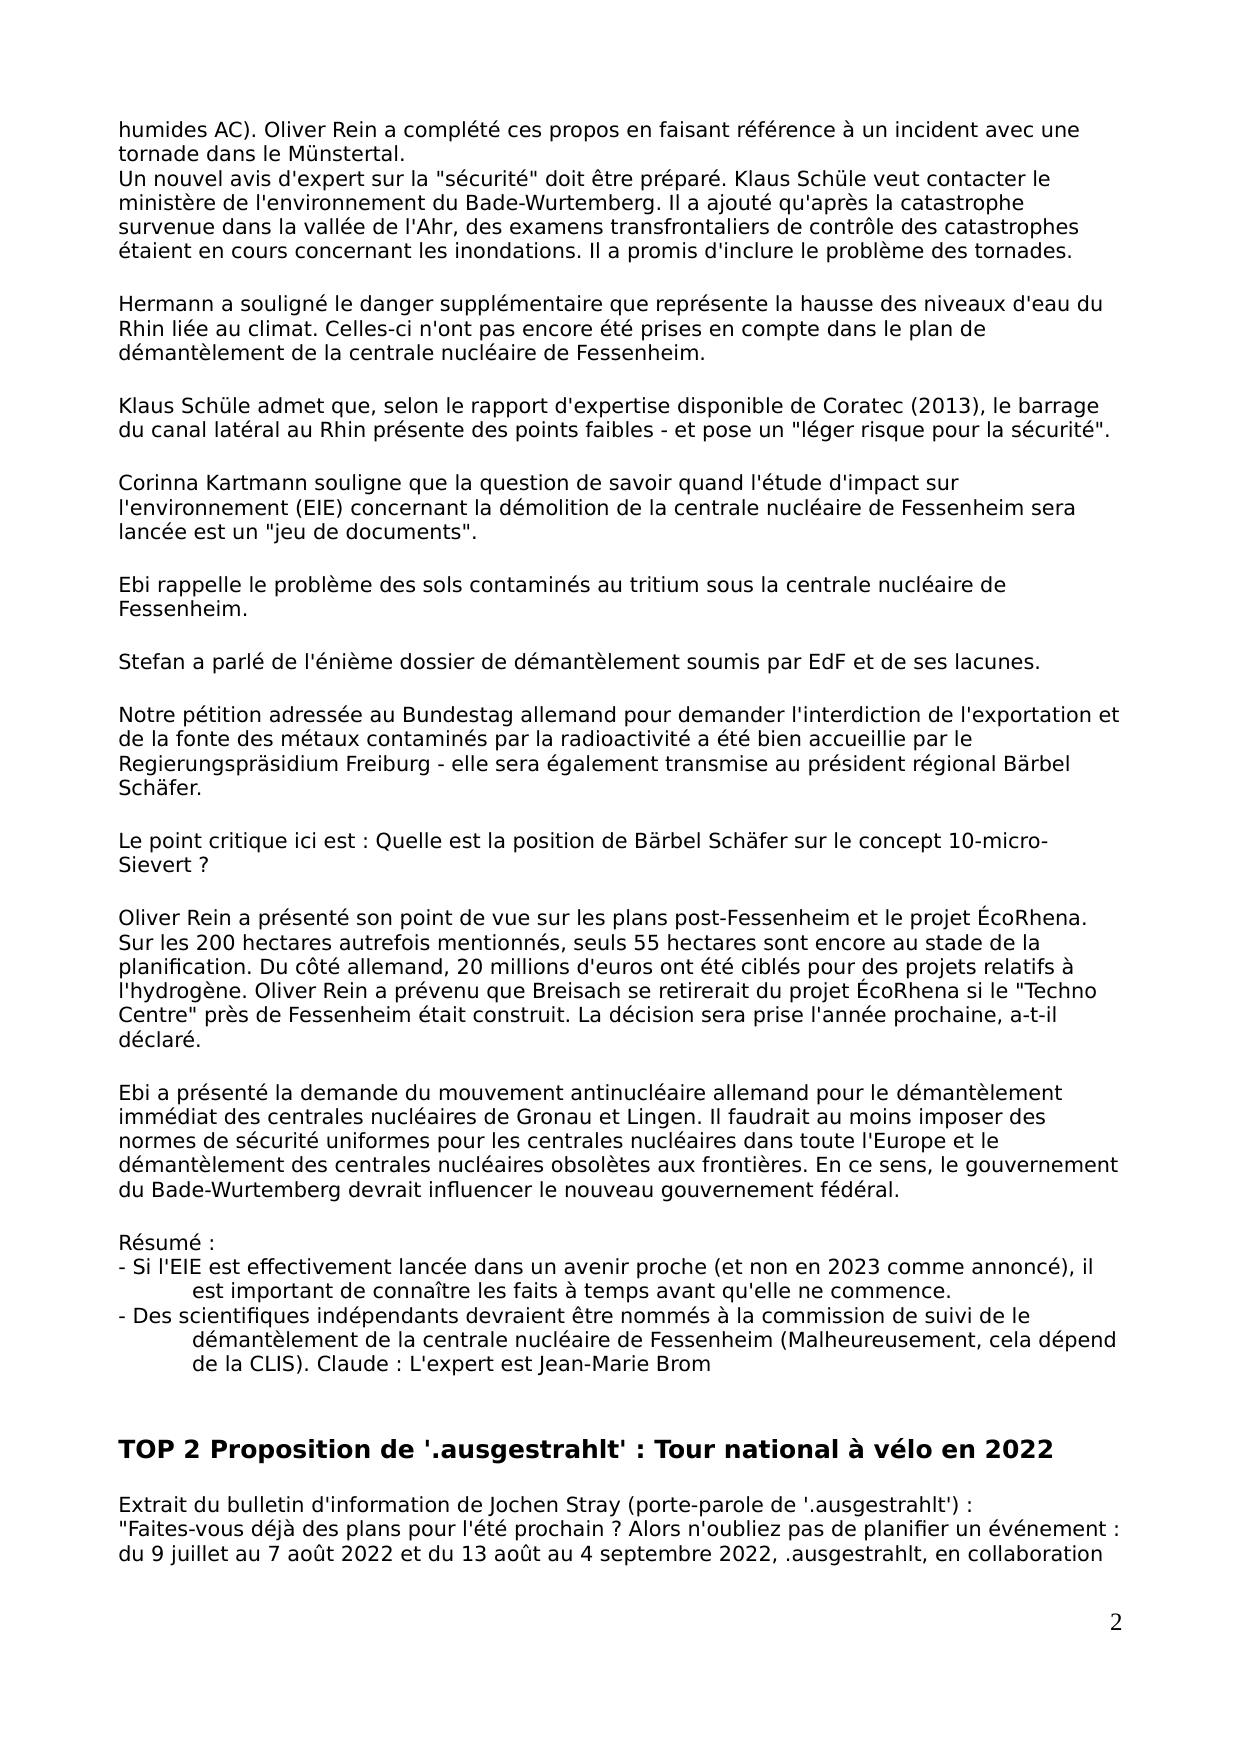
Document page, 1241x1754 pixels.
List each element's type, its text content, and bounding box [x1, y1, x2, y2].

text Ebi a présenté la demande du mouvement antinucléaire allemand pour le démantèlement immédiat des centrales nucléaires de Gronau et Lingen. Il faudrait au moins imposer des normes de sécurité uniformes pour les centrales nucléaires dans toute l'Europe et le démantèlement des centrales nucléaires obsolètes aux frontières. En ce sens, le gouvernement du Bade-Wurtemberg devrait influencer le nouveau gouvernement fédéral. [118, 1081, 1122, 1202]
text Hermann a souligné le danger supplémentaire que représente la hausse des niveaux d'eau du Rhin liée au climat. Celles-ci n'ont pas encore été prises en compte dans le plan de démantèlement de la centrale nucléaire de Fessenheim. [118, 292, 1122, 365]
text - Si l'EIE est effectivement lancée dans un avenir proche (et non en 2023 comme annoncé), il est important de connaître les faits à temps avant qu'elle ne commence. [118, 1255, 1122, 1304]
text TOP 2 Proposition de '.ausgestrahlt' : Tour national à vélo en 2022 [118, 1435, 1122, 1464]
text humides AC). Oliver Rein a complété ces propos en faisant référence à un incident avec une tornade dans le Münstertal. [118, 118, 1122, 167]
text Klaus Schüle admet que, selon le rapport d'expertise disponible de Coratec (2013), le barrage du canal latéral au Rhin présente des points faibles - et pose un "léger risque pour la sécurité". [118, 394, 1122, 443]
text Corinna Kartmann souligne que la question de savoir quand l'étude d'impact sur l'environnement (EIE) concernant la démolition de la centrale nucléaire de Fessenheim sera lancée est un "jeu de documents". [118, 471, 1122, 544]
text Ebi rappelle le problème des sols contaminés au tritium sous la centrale nucléaire de Fessenheim. [118, 573, 1122, 621]
text Notre pétition adressée au Bundestag allemand pour demander l'interdiction de l'exportation et de la fonte des métaux contaminés par la radioactivité a été bien accueillie par le Regierungspräsidium Freiburg - elle sera également transmise au président régional Bärbel Schäfer. [118, 703, 1122, 800]
text Oliver Rein a présenté son point de vue sur les plans post-Fessenheim et le projet ÉcoRhena. Sur les 200 hectares autrefois mentionnés, seuls 55 hectares sont encore au stade de la planification. Du côté allemand, 20 millions d'euros ont été ciblés pour des projets relatifs à l'hydrogène. Oliver Rein a prévenu que Breisach se retirerait du projet ÉcoRhena si le "Techno Centre" près de Fessenheim était construit. La décision sera prise l'année prochaine, a-t-il déclaré. [118, 906, 1122, 1052]
text Un nouvel avis d'expert sur la "sécurité" doit être préparé. Klaus Schüle veut contacter le ministère de l'environnement du Bade-Wurtemberg. Il a ajouté qu'après la catastrophe survenue dans la vallée de l'Ahr, des examens transfrontaliers de contrôle des catastrophes étaient en cours concernant les inondations. Il a promis d'inclure le problème des tornades. [118, 167, 1122, 264]
text "Faites-vous déjà des plans pour l'été prochain ? Alors n'oubliez pas de planifier un événement : du 9 juillet au 7 août 2022 et du 13 août au 4 septembre 2022, .ausgestrahlt, en collaboration [118, 1517, 1122, 1566]
text Extrait du bulletin d'information de Jochen Stray (porte-parole de '.ausgestrahlt') : [118, 1493, 1122, 1517]
text Stefan a parlé de l'énième dossier de démantèlement soumis par EdF et de ses lacunes. [118, 650, 1122, 674]
text - Des scientifiques indépendants devraient être nommés à la commission de suivi de le démantèlement de la centrale nucléaire de Fessenheim (Malheureusement, cela dépend de la CLIS). Claude : L'expert est Jean-Marie Brom [118, 1304, 1122, 1376]
text Le point critique ici est : Quelle est la position de Bärbel Schäfer sur le concept 10-micro-Sievert ? [118, 829, 1122, 878]
text Résumé : [118, 1231, 1122, 1255]
